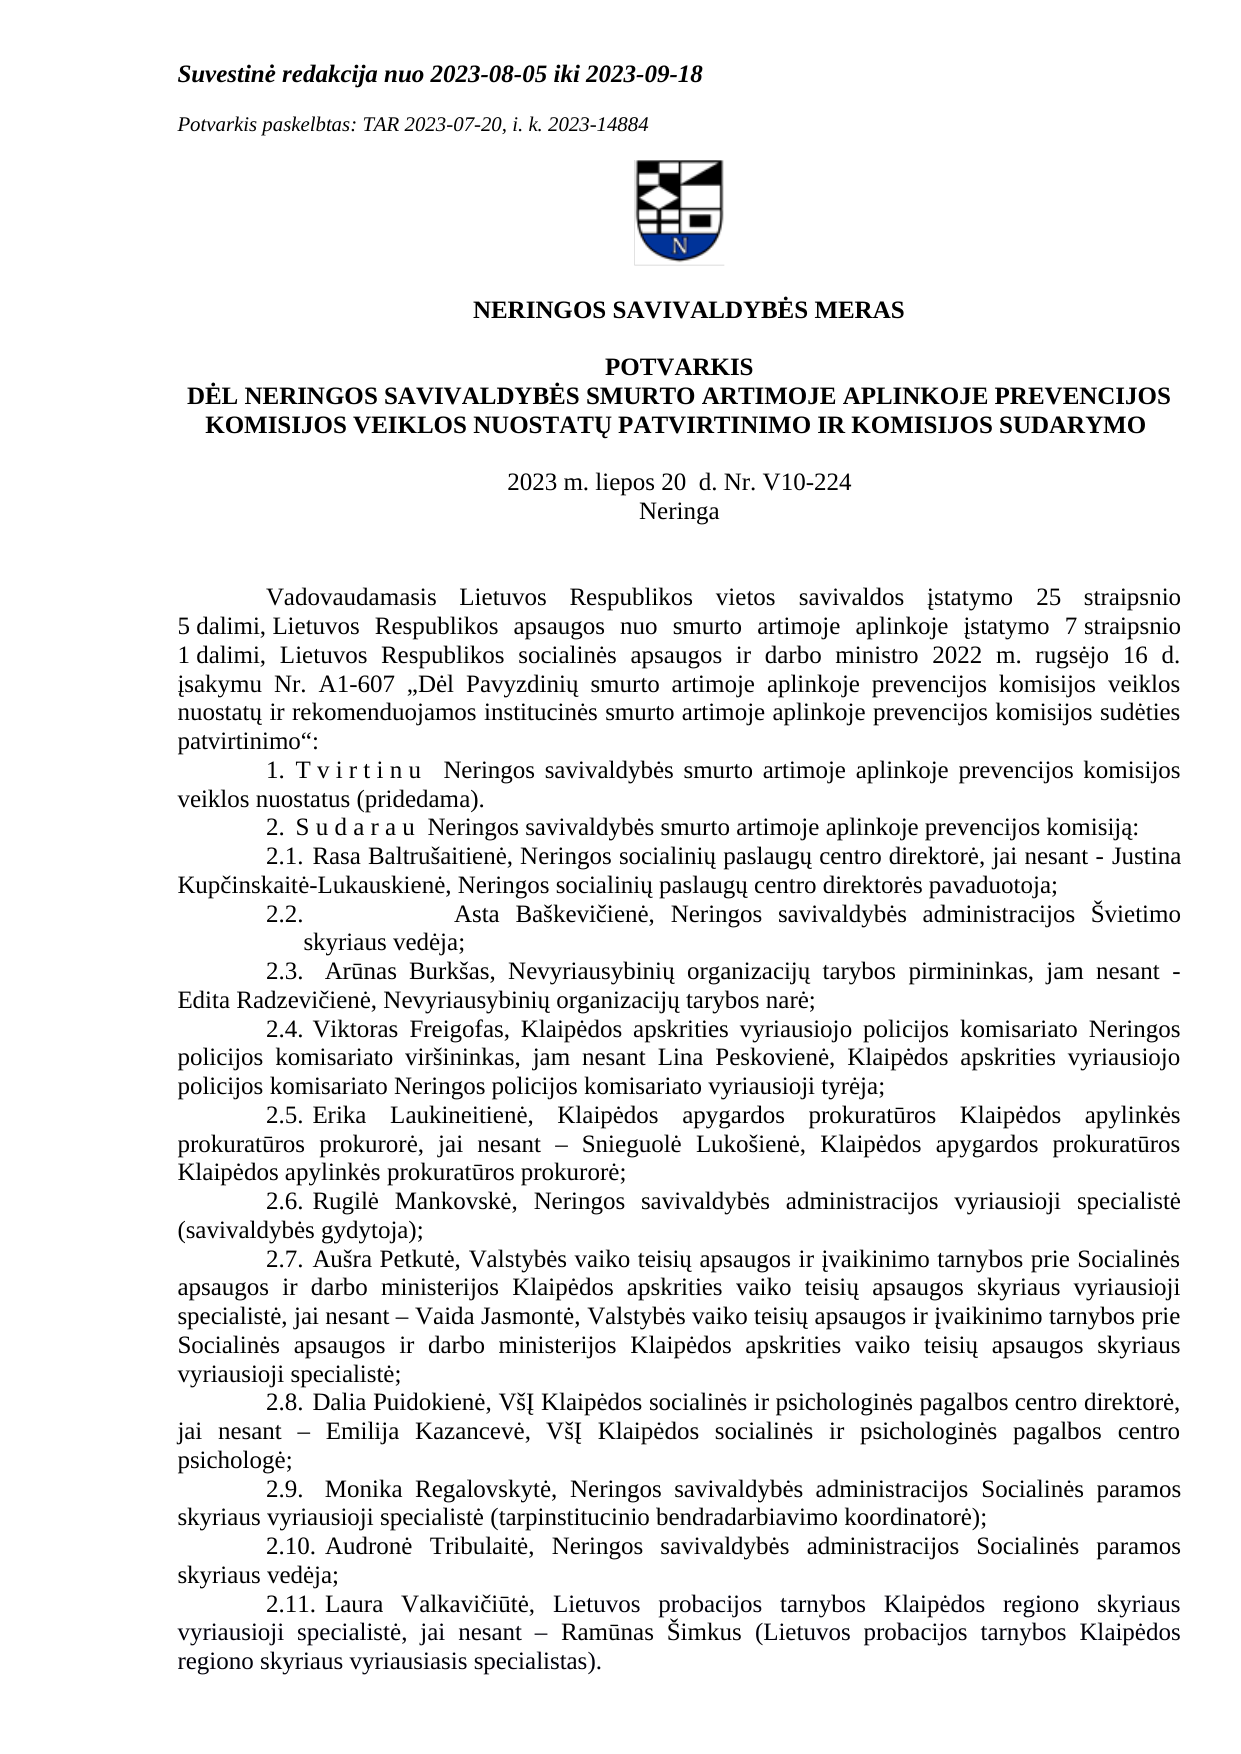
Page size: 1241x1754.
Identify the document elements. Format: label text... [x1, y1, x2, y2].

text NERINGOS SAVIVALDYBĖS MERAS [192, 295, 1186, 324]
text Suvestinė redakcija nuo 2023-08-05 iki 2023-09-18 [177, 59, 1181, 88]
text 2.7. Aušra Petkutė, Valstybės vaiko teisių apsaugos ir įvaikinimo tarnybos prie Socialinės apsaugos ir darbo ministerijos Klaipėdos apskrities vaiko teisių apsaugos skyriaus vyriausioji specialistė, jai nesant – Vaida Jasmontė, Valstybės vaiko teisių apsaugos ir įvaikinimo tarnybos prie Socialinės apsaugos ir darbo ministerijos Klaipėdos apskrities vaiko teisių apsaugos skyriaus vyriausioji specialistė; [177, 1244, 1181, 1387]
text 2. Sudarau Neringos savivaldybės smurto artimoje aplinkoje prevencijos komisiją: [266, 812, 1181, 841]
text 2.10. Audronė Tribulaitė, Neringos savivaldybės administracijos Socialinės paramos skyriaus vedėja; [177, 1531, 1181, 1589]
text 2.2. Asta Baškevičienė, Neringos savivaldybės administracijos Švietimo skyriaus vedėja; [266, 899, 1181, 956]
text DĖL NERINGOS SAVIVALDYBĖS SMURTO ARTIMOJE APLINKOJE PREVENCIJOS KOMISIJOS VEIKLOS NUOSTATŲ PATVIRTINIMO IR KOMISIJOS SUDARYMO [177, 381, 1181, 439]
text 2.11. Laura Valkavičiūtė, Lietuvos probacijos tarnybos Klaipėdos regiono skyriaus vyriausioji specialistė, jai nesant – Ramūnas Šimkus (Lietuvos probacijos tarnybos Klaipėdos regiono skyriaus vyriausiasis specialistas). [177, 1589, 1181, 1675]
text 2.8. Dalia Puidokienė, VšĮ Klaipėdos socialinės ir psichologinės pagalbos centro direktorė, jai nesant – Emilija Kazancevė, VšĮ Klaipėdos socialinės ir psichologinės pagalbos centro psichologė; [177, 1387, 1181, 1474]
text Potvarkis paskelbtas: TAR 2023-07-20, i. k. 2023-14884 [177, 112, 1181, 136]
text 2.4. Viktoras Freigofas, Klaipėdos apskrities vyriausiojo policijos komisariato Neringos policijos komisariato viršininkas, jam nesant Lina Peskovienė, Klaipėdos apskrities vyriausiojo policijos komisariato Neringos policijos komisariato vyriausioji tyrėja; [177, 1014, 1181, 1100]
text 2.9. Monika Regalovskytė, Neringos savivaldybės administracijos Socialinės paramos skyriaus vyriausioji specialistė (tarpinstitucinio bendradarbiavimo koordinatorė); [177, 1474, 1181, 1531]
text 2.3. Arūnas Burkšas, Nevyriausybinių organizacijų tarybos pirmininkas, jam nesant - Edita Radzevičienė, Nevyriausybinių organizacijų tarybos narė; [177, 956, 1181, 1014]
text 2.6. Rugilė Mankovskė, Neringos savivaldybės administracijos vyriausioji specialistė (savivaldybės gydytoja); [177, 1186, 1181, 1244]
text Vadovaudamasis Lietuvos Respublikos vietos savivaldos įstatymo 25 straipsnio 5 dalimi, Lietuvos Respublikos apsaugos nuo smurto artimoje aplinkoje įstatymo 7 straipsnio 1 dalimi, Lietuvos Respublikos socialinės apsaugos ir darbo ministro 2022 m. rugsėjo 16 d. įsakymu Nr. A1-607 „Dėl Pavyzdinių smurto artimoje aplinkoje prevencijos komisijos veiklos nuostatų ir rekomenduojamos institucinės smurto artimoje aplinkoje prevencijos komisijos sudėties patvirtinimo“: [177, 582, 1181, 755]
subtitle POTVARKIS [177, 352, 1181, 381]
text 2.5. Erika Laukineitienė, Klaipėdos apygardos prokuratūros Klaipėdos apylinkės prokuratūros prokurorė, jai nesant – Snieguolė Lukošienė, Klaipėdos apygardos prokuratūros Klaipėdos apylinkės prokuratūros prokurorė; [177, 1100, 1181, 1186]
text 2.1. Rasa Baltrušaitienė, Neringos socialinių paslaugų centro direktorė, jai nesant - Justina Kupčinskaitė-Lukauskienė, Neringos socialinių paslaugų centro direktorės pavaduotoja; [177, 841, 1181, 899]
text Neringa [177, 496, 1181, 525]
text 2023 m. liepos 20 d. Nr. V10-224 [177, 467, 1181, 496]
text 1. Tvirtinu Neringos savivaldybės smurto artimoje aplinkoje prevencijos komisijos veiklos nuostatus (pridedama). [177, 755, 1181, 812]
